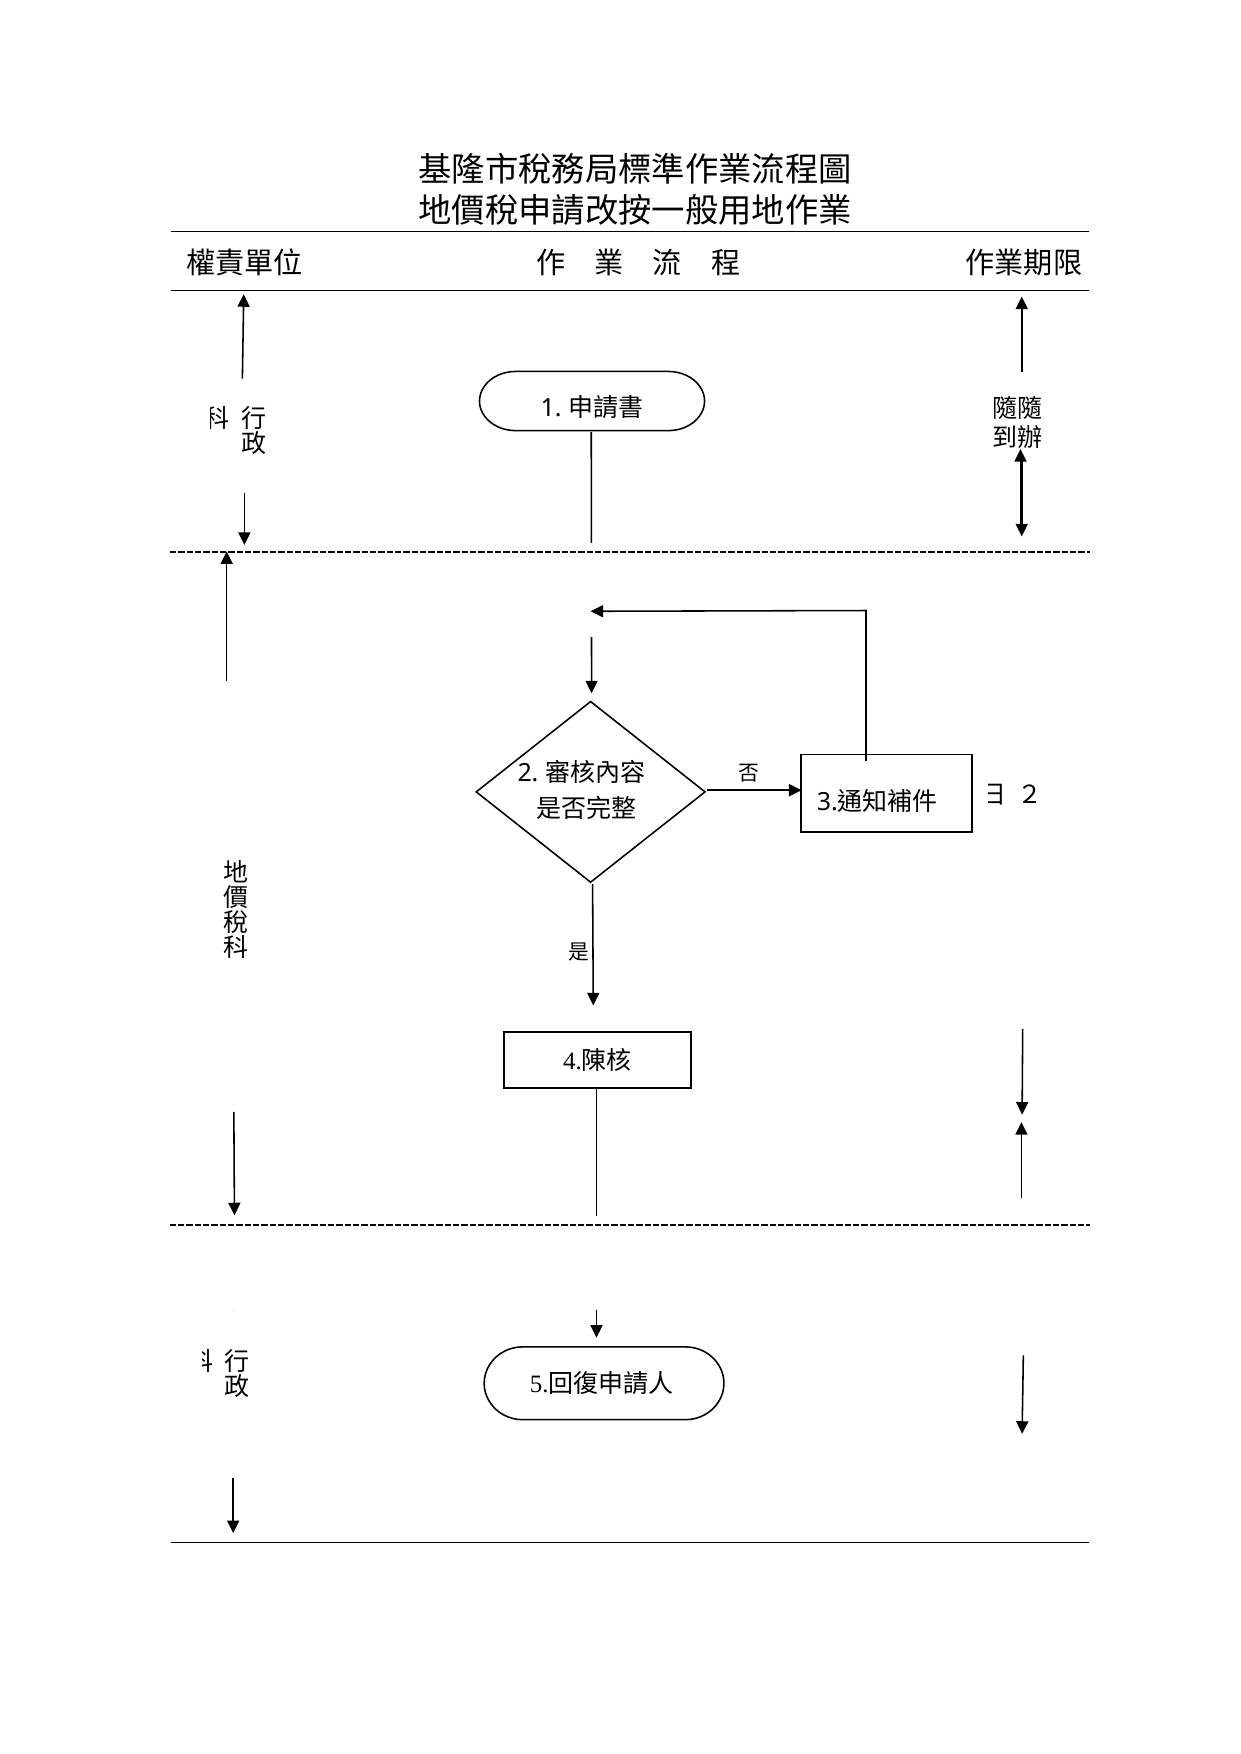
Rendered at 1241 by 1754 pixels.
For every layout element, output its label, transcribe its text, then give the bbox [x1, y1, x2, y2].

table_header 權責單位 [171, 232, 318, 290]
table_cell [505, 1033, 690, 1087]
table_cell [958, 291, 1089, 543]
table_cell [318, 637, 958, 1216]
table_header [227, 551, 1090, 582]
table_cell [318, 291, 958, 543]
table_cell [159, 291, 1153, 1134]
table_header 作 業 流 程 [318, 232, 958, 290]
table_cell [318, 1310, 958, 1542]
table_cell [958, 637, 1089, 1216]
text 基隆市稅務局標準作業流程圖 [177, 148, 1092, 189]
table_cell [958, 1310, 1089, 1542]
table_header 作業期限 [958, 232, 1089, 290]
table_header [170, 551, 226, 582]
text 地價稅申請改按一般用地作業 [177, 189, 1092, 231]
table_cell [802, 755, 971, 831]
table_header [170, 1224, 1090, 1254]
table_cell [159, 1005, 1153, 1542]
table_cell [867, 637, 958, 754]
